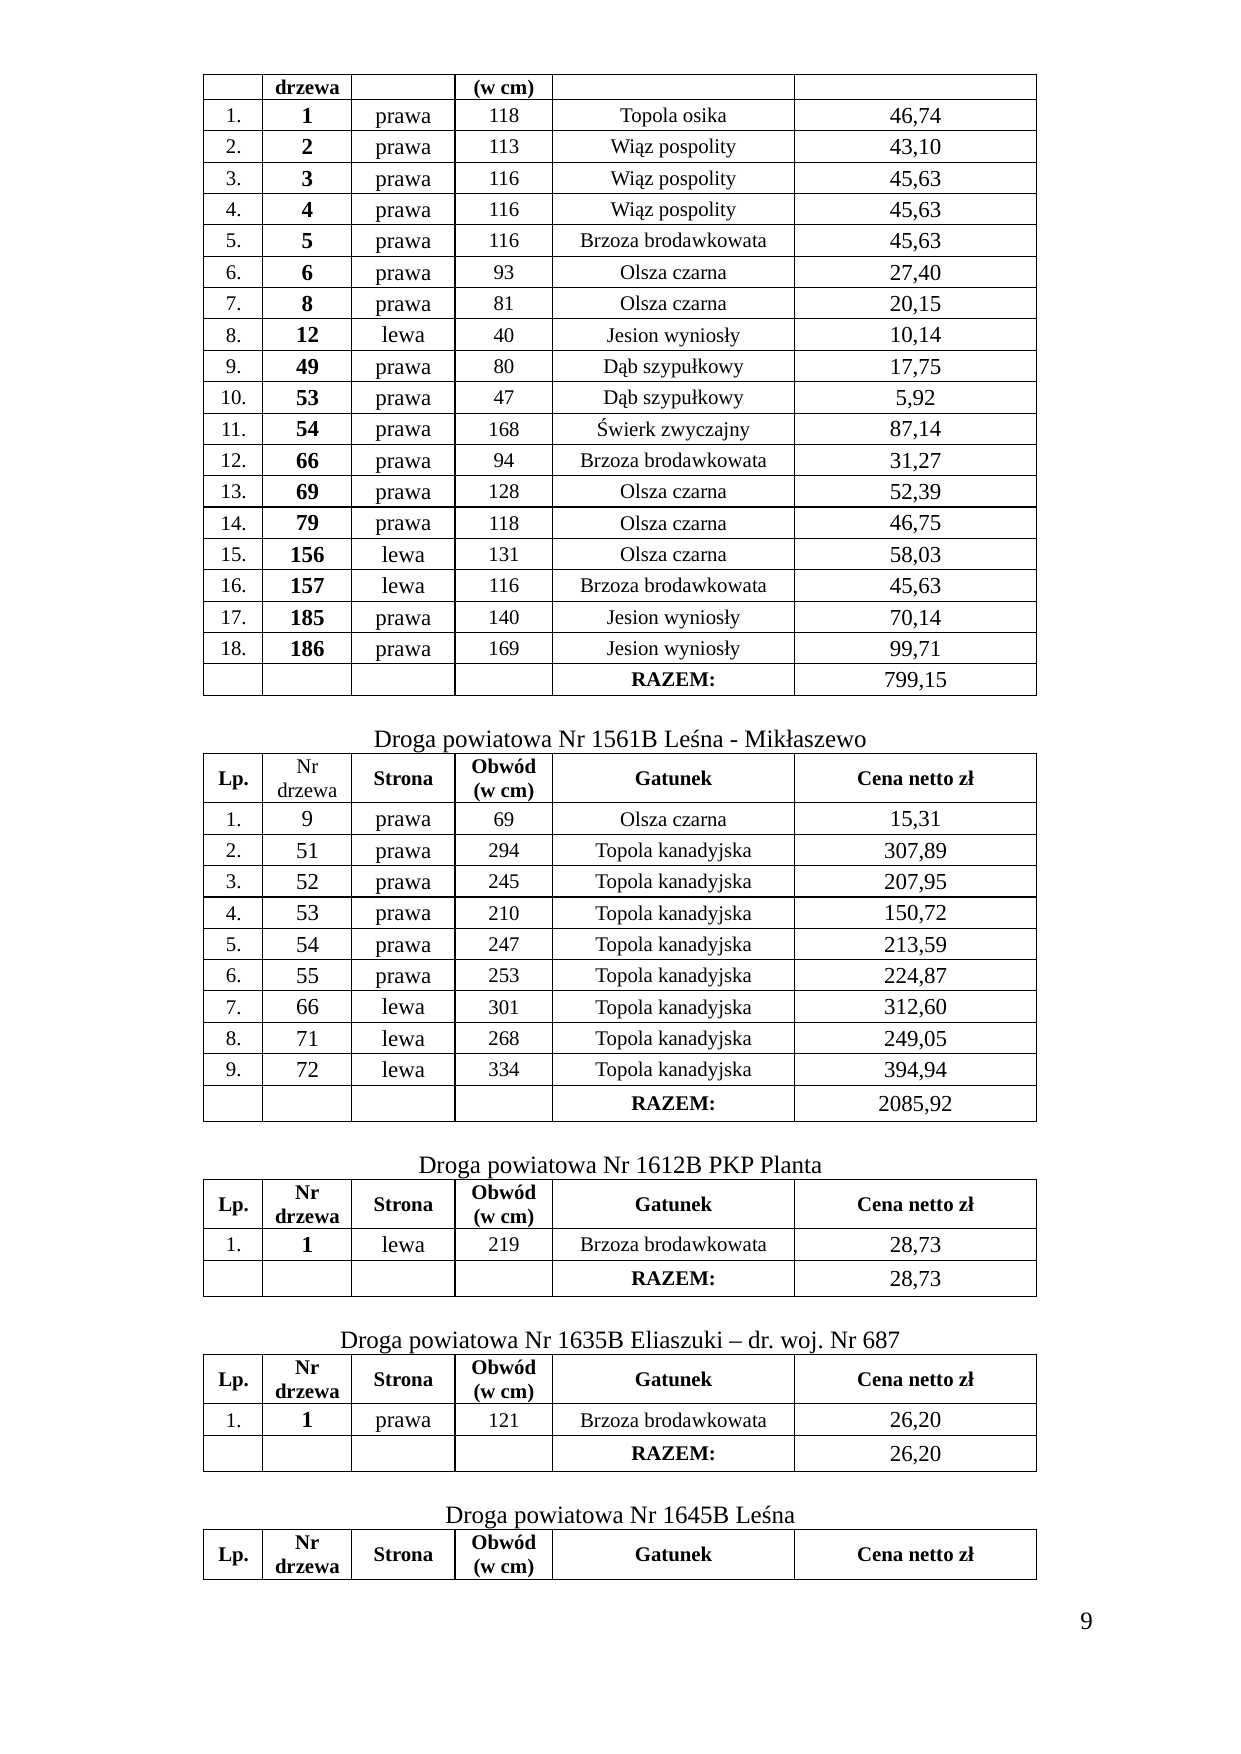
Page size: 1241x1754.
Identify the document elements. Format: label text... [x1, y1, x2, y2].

table_cell 51 [263, 835, 351, 865]
table_cell prawa [352, 194, 454, 224]
table_cell 66 [263, 991, 351, 1022]
table_cell Wiąz pospolity [553, 163, 794, 193]
table_header Strona [352, 1355, 454, 1403]
table_cell prawa [352, 351, 454, 381]
table_header (w cm) [456, 75, 552, 99]
table_cell lewa [352, 991, 454, 1022]
table_cell 268 [456, 1023, 552, 1053]
table_cell 47 [456, 382, 552, 412]
table_cell prawa [352, 898, 454, 928]
table_cell 131 [456, 539, 552, 569]
table_cell 7. [204, 288, 262, 318]
table_header Strona [352, 754, 454, 802]
table_cell 45,63 [795, 194, 1036, 224]
table_cell 5. [204, 225, 262, 256]
table_cell Brzoza brodawkowata [553, 225, 794, 256]
table_cell [456, 1261, 552, 1296]
table_cell Brzoza brodawkowata [553, 1229, 794, 1259]
table_cell prawa [352, 508, 454, 538]
table_cell 87,14 [795, 414, 1036, 444]
table_cell Topola osika [553, 100, 794, 130]
table_cell 26,20 [795, 1404, 1036, 1435]
table_cell 10. [204, 382, 262, 412]
table_cell RAZEM: [553, 1261, 794, 1296]
table_cell 7. [204, 991, 262, 1022]
table_header Cena netto zł [795, 1355, 1036, 1403]
table_header [352, 75, 454, 99]
table_cell 14. [204, 508, 262, 538]
table_cell Dąb szypułkowy [553, 351, 794, 381]
table_cell 4 [263, 194, 351, 224]
table_cell 185 [263, 602, 351, 632]
table_header Obwód (w cm) [456, 1180, 552, 1228]
table_cell 312,60 [795, 991, 1036, 1022]
table_cell [263, 1436, 351, 1471]
table_header Cena netto zł [795, 754, 1036, 802]
table_cell lewa [352, 1054, 454, 1084]
table_cell 72 [263, 1054, 351, 1084]
table_cell prawa [352, 100, 454, 130]
table_cell 1. [204, 100, 262, 130]
table_header Cena netto zł [795, 1530, 1036, 1578]
table_cell Topola kanadyjska [553, 1023, 794, 1053]
table_cell Olsza czarna [553, 476, 794, 506]
table_cell 45,63 [795, 570, 1036, 601]
table_header Gatunek [553, 1355, 794, 1403]
table_cell [204, 1086, 262, 1121]
table_header drzewa [263, 75, 351, 99]
table_cell Olsza czarna [553, 539, 794, 569]
table_header Gatunek [553, 1530, 794, 1578]
table_cell lewa [352, 319, 454, 350]
table_cell 28,73 [795, 1229, 1036, 1259]
table_cell Topola kanadyjska [553, 1054, 794, 1084]
table_header Lp. [204, 754, 262, 802]
table_header Gatunek [553, 754, 794, 802]
table_cell 55 [263, 960, 351, 990]
table_cell 40 [456, 319, 552, 350]
table_cell Brzoza brodawkowata [553, 1404, 794, 1435]
table_header Obwód (w cm) [456, 1355, 552, 1403]
table_cell prawa [352, 960, 454, 990]
table_cell 1. [204, 1404, 262, 1435]
table_cell 245 [456, 866, 552, 896]
table_cell 150,72 [795, 898, 1036, 928]
table_cell 52,39 [795, 476, 1036, 506]
table_cell 3 [263, 163, 351, 193]
table_cell 9 [263, 803, 351, 834]
table_cell 156 [263, 539, 351, 569]
table_cell 116 [456, 194, 552, 224]
table_cell 2. [204, 835, 262, 865]
table_header [553, 75, 794, 99]
table_cell Topola kanadyjska [553, 898, 794, 928]
table_cell 121 [456, 1404, 552, 1435]
list Droga powiatowa Nr 1561B Leśna - Mikłaszewo [148, 724, 1093, 753]
table_cell Topola kanadyjska [553, 835, 794, 865]
table_cell 27,40 [795, 257, 1036, 287]
table_cell 8 [263, 288, 351, 318]
table_header Nr drzewa [263, 1355, 351, 1403]
table_header Strona [352, 1530, 454, 1578]
table_cell 6. [204, 960, 262, 990]
table_cell 13. [204, 476, 262, 506]
table_cell 43,10 [795, 131, 1036, 162]
table_cell 15. [204, 539, 262, 569]
table_cell 2. [204, 131, 262, 162]
table_cell 8. [204, 319, 262, 350]
table_cell Olsza czarna [553, 257, 794, 287]
table_cell prawa [352, 476, 454, 506]
table_cell 307,89 [795, 835, 1036, 865]
table_cell 70,14 [795, 602, 1036, 632]
table_cell 2 [263, 131, 351, 162]
table_cell 334 [456, 1054, 552, 1084]
table_cell 3. [204, 163, 262, 193]
table_cell [204, 664, 262, 694]
table_cell Jesion wyniosły [553, 319, 794, 350]
table_cell 9. [204, 351, 262, 381]
table_cell prawa [352, 866, 454, 896]
table_cell Topola kanadyjska [553, 991, 794, 1022]
table_cell 66 [263, 445, 351, 475]
table_cell 12 [263, 319, 351, 350]
table_cell 58,03 [795, 539, 1036, 569]
table_cell 49 [263, 351, 351, 381]
table_cell [456, 1436, 552, 1471]
table_cell prawa [352, 633, 454, 663]
table_header Lp. [204, 1355, 262, 1403]
table_cell 3. [204, 866, 262, 896]
table_cell 31,27 [795, 445, 1036, 475]
table_cell 9. [204, 1054, 262, 1084]
table_cell 294 [456, 835, 552, 865]
table_cell 17. [204, 602, 262, 632]
table_header Obwód (w cm) [456, 1530, 552, 1578]
table_header Strona [352, 1180, 454, 1228]
table_cell 17,75 [795, 351, 1036, 381]
table_cell 2085,92 [795, 1086, 1036, 1121]
table_cell 799,15 [795, 664, 1036, 694]
table_cell 210 [456, 898, 552, 928]
table_header Lp. [204, 1530, 262, 1578]
table_header Lp. [204, 1180, 262, 1228]
table_cell [352, 1261, 454, 1296]
table_cell 28,73 [795, 1261, 1036, 1296]
table_cell 99,71 [795, 633, 1036, 663]
table_cell [352, 1086, 454, 1121]
table_cell 45,63 [795, 163, 1036, 193]
table_cell 93 [456, 257, 552, 287]
table_cell 118 [456, 100, 552, 130]
table_cell 53 [263, 382, 351, 412]
table_cell prawa [352, 1404, 454, 1435]
table_cell prawa [352, 163, 454, 193]
table_cell 1 [263, 100, 351, 130]
table_cell Olsza czarna [553, 803, 794, 834]
table_cell 168 [456, 414, 552, 444]
table_cell Jesion wyniosły [553, 602, 794, 632]
table_cell 169 [456, 633, 552, 663]
list Droga powiatowa Nr 1612B PKP Planta [148, 1150, 1093, 1179]
table_cell lewa [352, 570, 454, 601]
table_cell 15,31 [795, 803, 1036, 834]
table_cell 5 [263, 225, 351, 256]
table_cell Dąb szypułkowy [553, 382, 794, 412]
table_header Gatunek [553, 1180, 794, 1228]
table_cell [204, 1261, 262, 1296]
table_cell [263, 1086, 351, 1121]
table_cell 79 [263, 508, 351, 538]
table_header [204, 75, 262, 99]
table_cell 116 [456, 570, 552, 601]
table_cell [263, 1261, 351, 1296]
table_cell prawa [352, 929, 454, 959]
table_cell 116 [456, 163, 552, 193]
table_cell prawa [352, 225, 454, 256]
table_header [795, 75, 1036, 99]
table_cell 113 [456, 131, 552, 162]
table_cell RAZEM: [553, 1086, 794, 1121]
table_cell prawa [352, 602, 454, 632]
table_cell 4. [204, 194, 262, 224]
table_cell lewa [352, 1229, 454, 1259]
table_header Cena netto zł [795, 1180, 1036, 1228]
table_cell 1. [204, 1229, 262, 1259]
table_header Obwód (w cm) [456, 754, 552, 802]
table_cell prawa [352, 445, 454, 475]
table_cell 69 [263, 476, 351, 506]
table_header Nr drzewa [263, 1530, 351, 1578]
table_cell [456, 664, 552, 694]
table_cell 5. [204, 929, 262, 959]
list Droga powiatowa Nr 1645B Leśna [148, 1501, 1093, 1529]
table_cell 94 [456, 445, 552, 475]
table_cell 81 [456, 288, 552, 318]
table_cell Topola kanadyjska [553, 866, 794, 896]
table_cell Wiąz pospolity [553, 131, 794, 162]
table_cell prawa [352, 288, 454, 318]
table_cell Topola kanadyjska [553, 960, 794, 990]
table_cell 80 [456, 351, 552, 381]
table_cell 394,94 [795, 1054, 1036, 1084]
table_cell 46,74 [795, 100, 1036, 130]
table_cell Wiąz pospolity [553, 194, 794, 224]
table_cell 140 [456, 602, 552, 632]
table_cell 253 [456, 960, 552, 990]
table_cell 45,63 [795, 225, 1036, 256]
table_cell [456, 1086, 552, 1121]
table_cell 11. [204, 414, 262, 444]
table_cell 1. [204, 803, 262, 834]
list Droga powiatowa Nr 1635B Eliaszuki – dr. woj. Nr 687 [148, 1325, 1093, 1354]
table_cell RAZEM: [553, 664, 794, 694]
table_cell 5,92 [795, 382, 1036, 412]
table_cell 54 [263, 929, 351, 959]
table_cell lewa [352, 1023, 454, 1053]
table_cell 6. [204, 257, 262, 287]
table_cell Świerk zwyczajny [553, 414, 794, 444]
table_cell 16. [204, 570, 262, 601]
table_cell prawa [352, 131, 454, 162]
table_cell prawa [352, 257, 454, 287]
table_cell [204, 1436, 262, 1471]
table_cell 213,59 [795, 929, 1036, 959]
table_cell 69 [456, 803, 552, 834]
table_cell lewa [352, 539, 454, 569]
table_cell 53 [263, 898, 351, 928]
table_cell 26,20 [795, 1436, 1036, 1471]
table_cell Brzoza brodawkowata [553, 570, 794, 601]
table_cell 116 [456, 225, 552, 256]
table_cell 4. [204, 898, 262, 928]
table_cell 219 [456, 1229, 552, 1259]
table_header Nr drzewa [263, 1180, 351, 1228]
table_cell 12. [204, 445, 262, 475]
table_cell 186 [263, 633, 351, 663]
table_cell 10,14 [795, 319, 1036, 350]
table_cell prawa [352, 414, 454, 444]
table_cell Olsza czarna [553, 508, 794, 538]
table_cell [352, 1436, 454, 1471]
table_cell 52 [263, 866, 351, 896]
table_cell prawa [352, 803, 454, 834]
table_cell 1 [263, 1404, 351, 1435]
table_cell 224,87 [795, 960, 1036, 990]
table_cell Jesion wyniosły [553, 633, 794, 663]
table_cell 301 [456, 991, 552, 1022]
table_cell prawa [352, 835, 454, 865]
table_cell 1 [263, 1229, 351, 1259]
table_cell Olsza czarna [553, 288, 794, 318]
table_cell 128 [456, 476, 552, 506]
table_cell Brzoza brodawkowata [553, 445, 794, 475]
table_cell 8. [204, 1023, 262, 1053]
table_cell 249,05 [795, 1023, 1036, 1053]
table_cell 46,75 [795, 508, 1036, 538]
table_cell 18. [204, 633, 262, 663]
table_cell 71 [263, 1023, 351, 1053]
table_cell [352, 664, 454, 694]
table_cell 20,15 [795, 288, 1036, 318]
table_cell Topola kanadyjska [553, 929, 794, 959]
table_cell RAZEM: [553, 1436, 794, 1471]
table_cell 207,95 [795, 866, 1036, 896]
table_cell 6 [263, 257, 351, 287]
table_cell [263, 664, 351, 694]
table_cell 247 [456, 929, 552, 959]
table_header Nr drzewa [263, 754, 351, 802]
table_cell 118 [456, 508, 552, 538]
table_cell 157 [263, 570, 351, 601]
table_cell 54 [263, 414, 351, 444]
table_cell prawa [352, 382, 454, 412]
